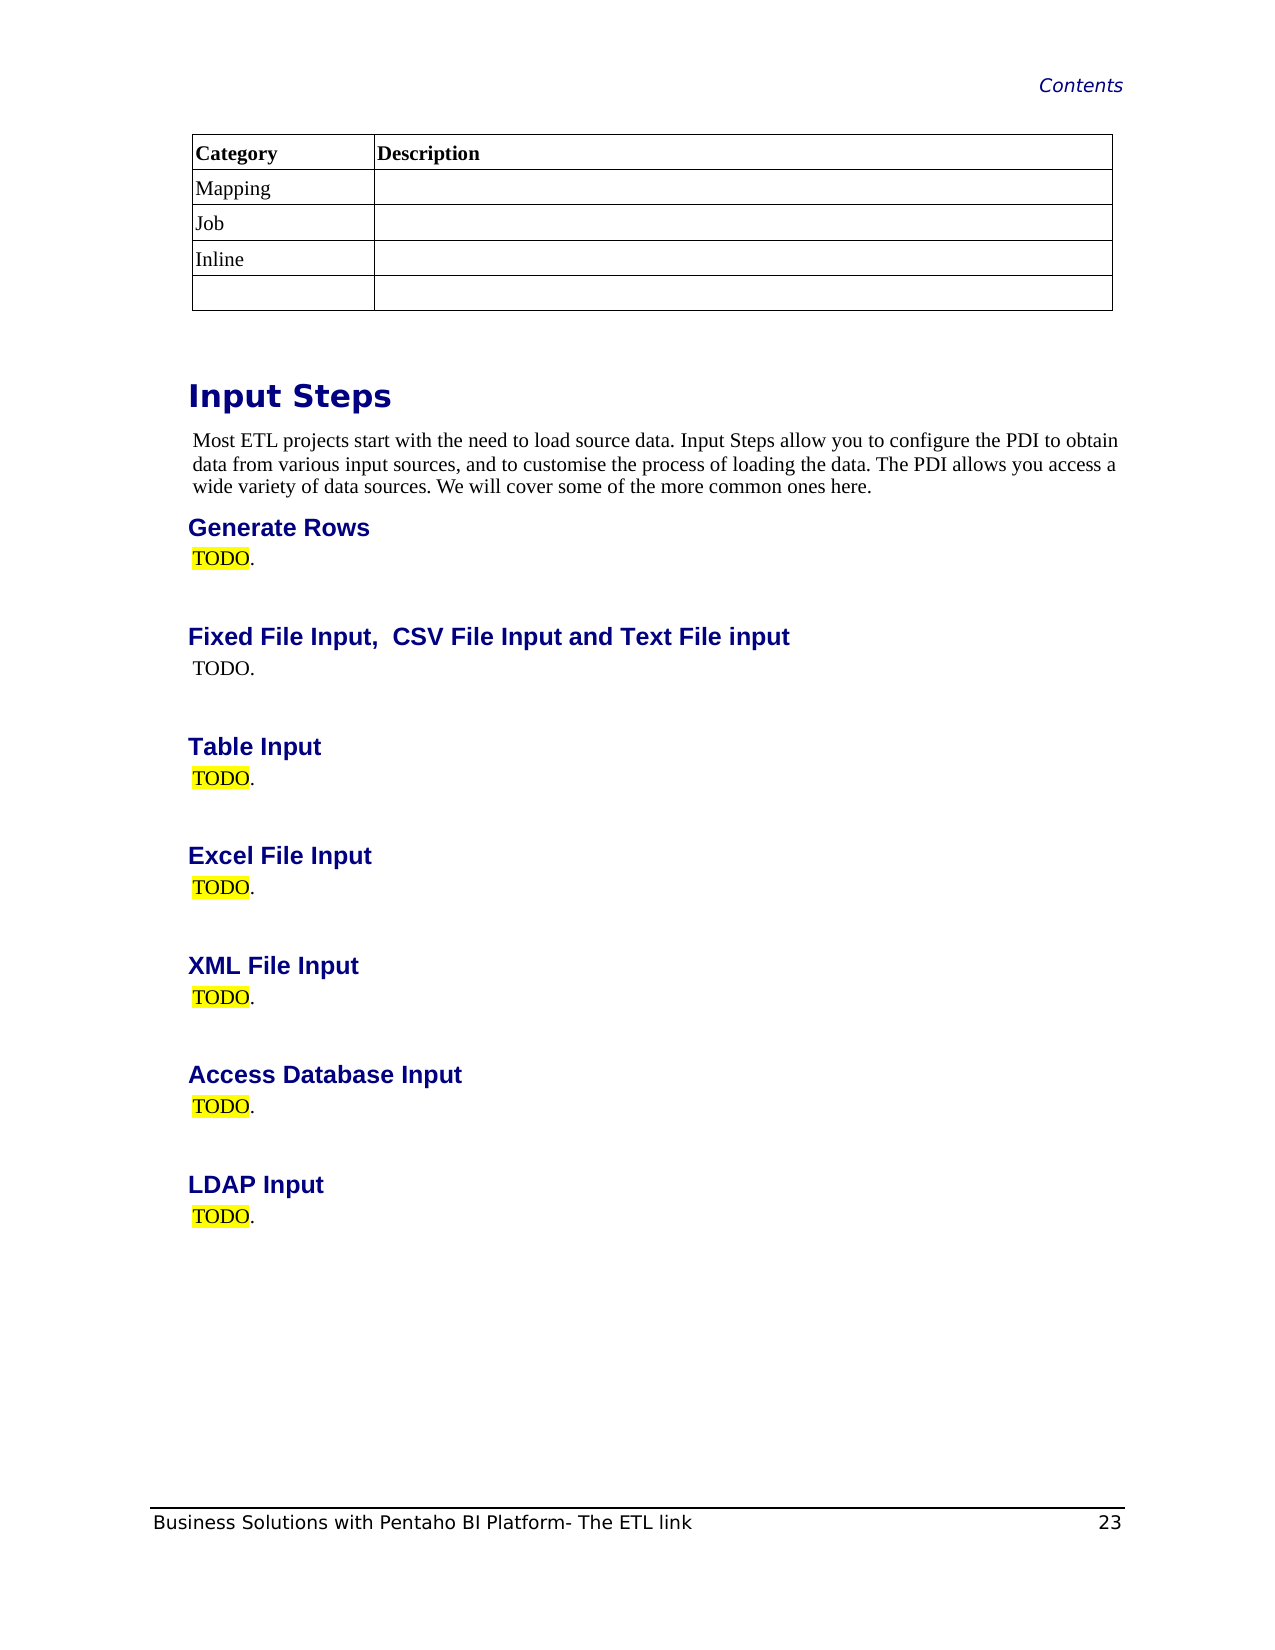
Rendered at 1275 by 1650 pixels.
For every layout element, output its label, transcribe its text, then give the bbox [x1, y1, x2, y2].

text TODO. [192, 657, 1125, 680]
table_cell [375, 241, 1112, 275]
table_cell [375, 205, 1112, 240]
table_header Category [193, 135, 374, 169]
text Most ETL projects start with the need to load source data. Input Steps allow you to configure the PDI to obtain data from various input sources, and to customise the process of loading the data. The PDI allows you access a wide variety of data sources. We will cover some of the more common ones here. [192, 429, 1125, 498]
subtitle Generate Rows [188, 513, 1125, 541]
subtitle XML File Input [188, 952, 1125, 979]
subtitle Input Steps [188, 378, 1125, 414]
table_cell Inline [193, 241, 374, 275]
table_cell [375, 276, 1112, 310]
subtitle Fixed File Input, CSV File Input and Text File input [188, 623, 1125, 651]
table_cell [193, 276, 374, 310]
table_cell Job [193, 205, 374, 240]
text TODO. [192, 766, 1125, 789]
text TODO. [192, 876, 1125, 899]
text TODO. [192, 986, 1125, 1008]
text TODO. [192, 1205, 1125, 1228]
text TODO. [192, 547, 1125, 570]
text TODO. [192, 1095, 1125, 1118]
table_cell [375, 170, 1112, 204]
table_header Description [375, 135, 1112, 169]
subtitle Excel File Input [188, 842, 1125, 870]
subtitle Access Database Input [188, 1061, 1125, 1089]
subtitle LDAP Input [188, 1171, 1125, 1199]
table_cell Mapping [193, 170, 374, 204]
subtitle Table Input [188, 732, 1125, 760]
